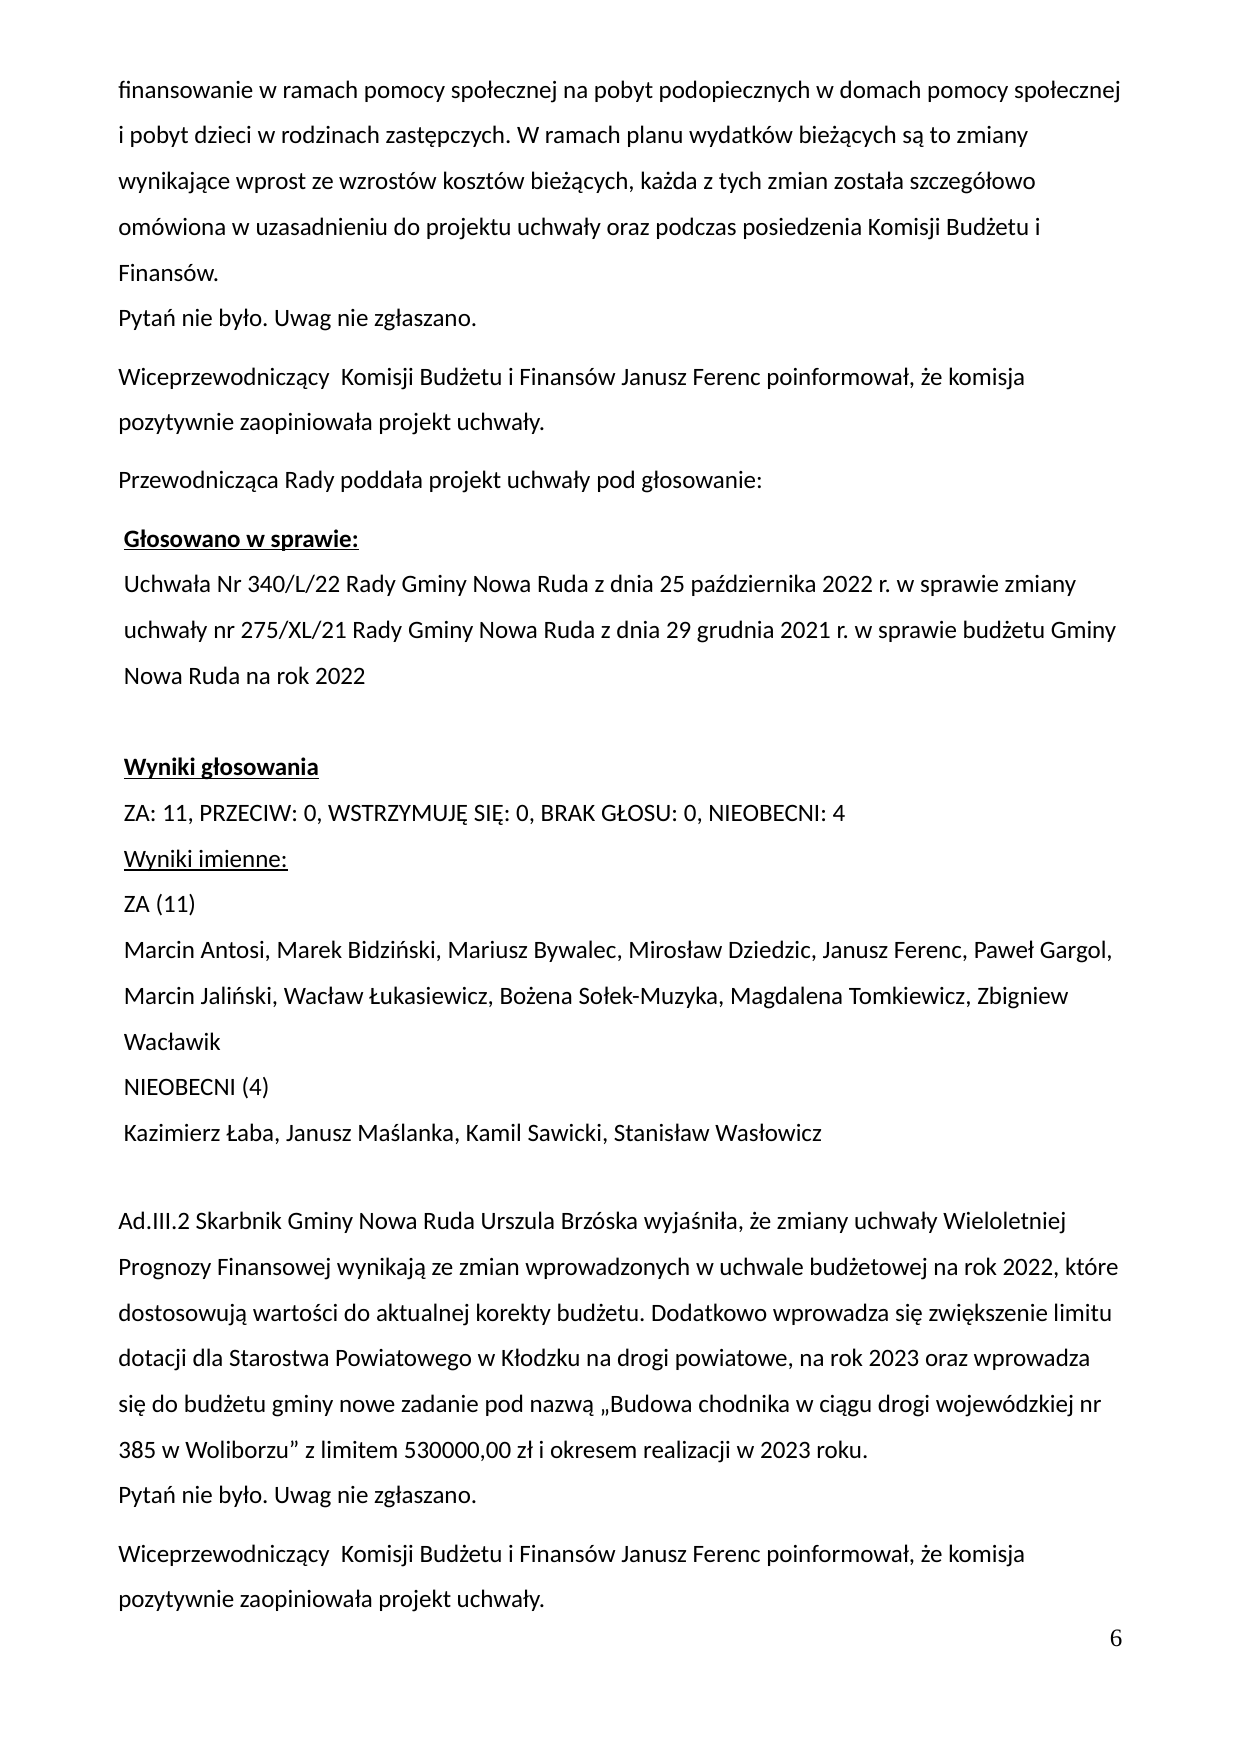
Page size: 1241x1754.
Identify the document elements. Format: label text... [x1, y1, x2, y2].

text Wiceprzewodniczący Komisji Budżetu i Finansów Janusz Ferenc poinformował, że komisja pozytywnie zaopiniowała projekt uchwały. [118, 1538, 1122, 1614]
text finansowanie w ramach pomocy społecznej na pobyt podopiecznych w domach pomocy społecznej i pobyt dzieci w rodzinach zastępczych. W ramach planu wydatków bieżących są to zmiany wynikające wprost ze wzrostów kosztów bieżących, każda z tych zmian została szczegółowo omówiona w uzasadnieniu do projektu uchwały oraz podczas posiedzenia Komisji Budżetu i Finansów. [118, 74, 1122, 287]
list Przewodnicząca Rady poddała projekt uchwały pod głosowanie: [118, 464, 1122, 495]
text Pytań nie było. Uwag nie zgłaszano. [118, 302, 1122, 333]
text Ad.III.2 Skarbnik Gminy Nowa Ruda Urszula Brzóska wyjaśniła, że zmiany uchwały Wieloletniej Prognozy Finansowej wynikają ze zmian wprowadzonych w uchwale budżetowej na rok 2022, które dostosowują wartości do aktualnej korekty budżetu. Dodatkowo wprowadza się zwiększenie limitu dotacji dla Starostwa Powiatowego w Kłodzku na drogi powiatowe, na rok 2023 oraz wprowadza się do budżetu gminy nowe zadanie pod nazwą „Budowa chodnika w ciągu drogi wojewódzkiej nr 385 w Woliborzu” z limitem 530000,00 zł i okresem realizacji w 2023 roku. [118, 1205, 1122, 1464]
text Wiceprzewodniczący Komisji Budżetu i Finansów Janusz Ferenc poinformował, że komisja pozytywnie zaopiniowała projekt uchwały. [118, 361, 1122, 437]
list Głosowano w sprawie: Uchwała Nr 340/L/22 Rady Gminy Nowa Ruda z dnia 25 października 2022 r. w sprawie zmiany uchwały nr 275/XL/21 Rady Gminy Nowa Ruda z dnia 29 grudnia 2021 r. w sprawie budżetu Gminy Nowa Ruda na rok 2022 Wyniki głosowania ZA: 11, PRZECIW: 0, WSTRZYMUJĘ SIĘ: 0, BRAK GŁOSU: 0, NIEOBECNI: 4 Wyniki imienne: ZA (11) Marcin Antosi, Marek Bidziński, Mariusz Bywalec, Mirosław Dziedzic, Janusz Ferenc, Paweł Gargol, Marcin Jaliński, Wacław Łukasiewicz, Bożena Sołek-Muzyka, Magdalena Tomkiewicz, Zbigniew Wacławik NIEOBECNI (4) Kazimierz Łaba, Janusz Maślanka, Kamil Sawicki, Stanisław Wasłowicz [124, 523, 1122, 1191]
text Pytań nie było. Uwag nie zgłaszano. [118, 1480, 1122, 1510]
